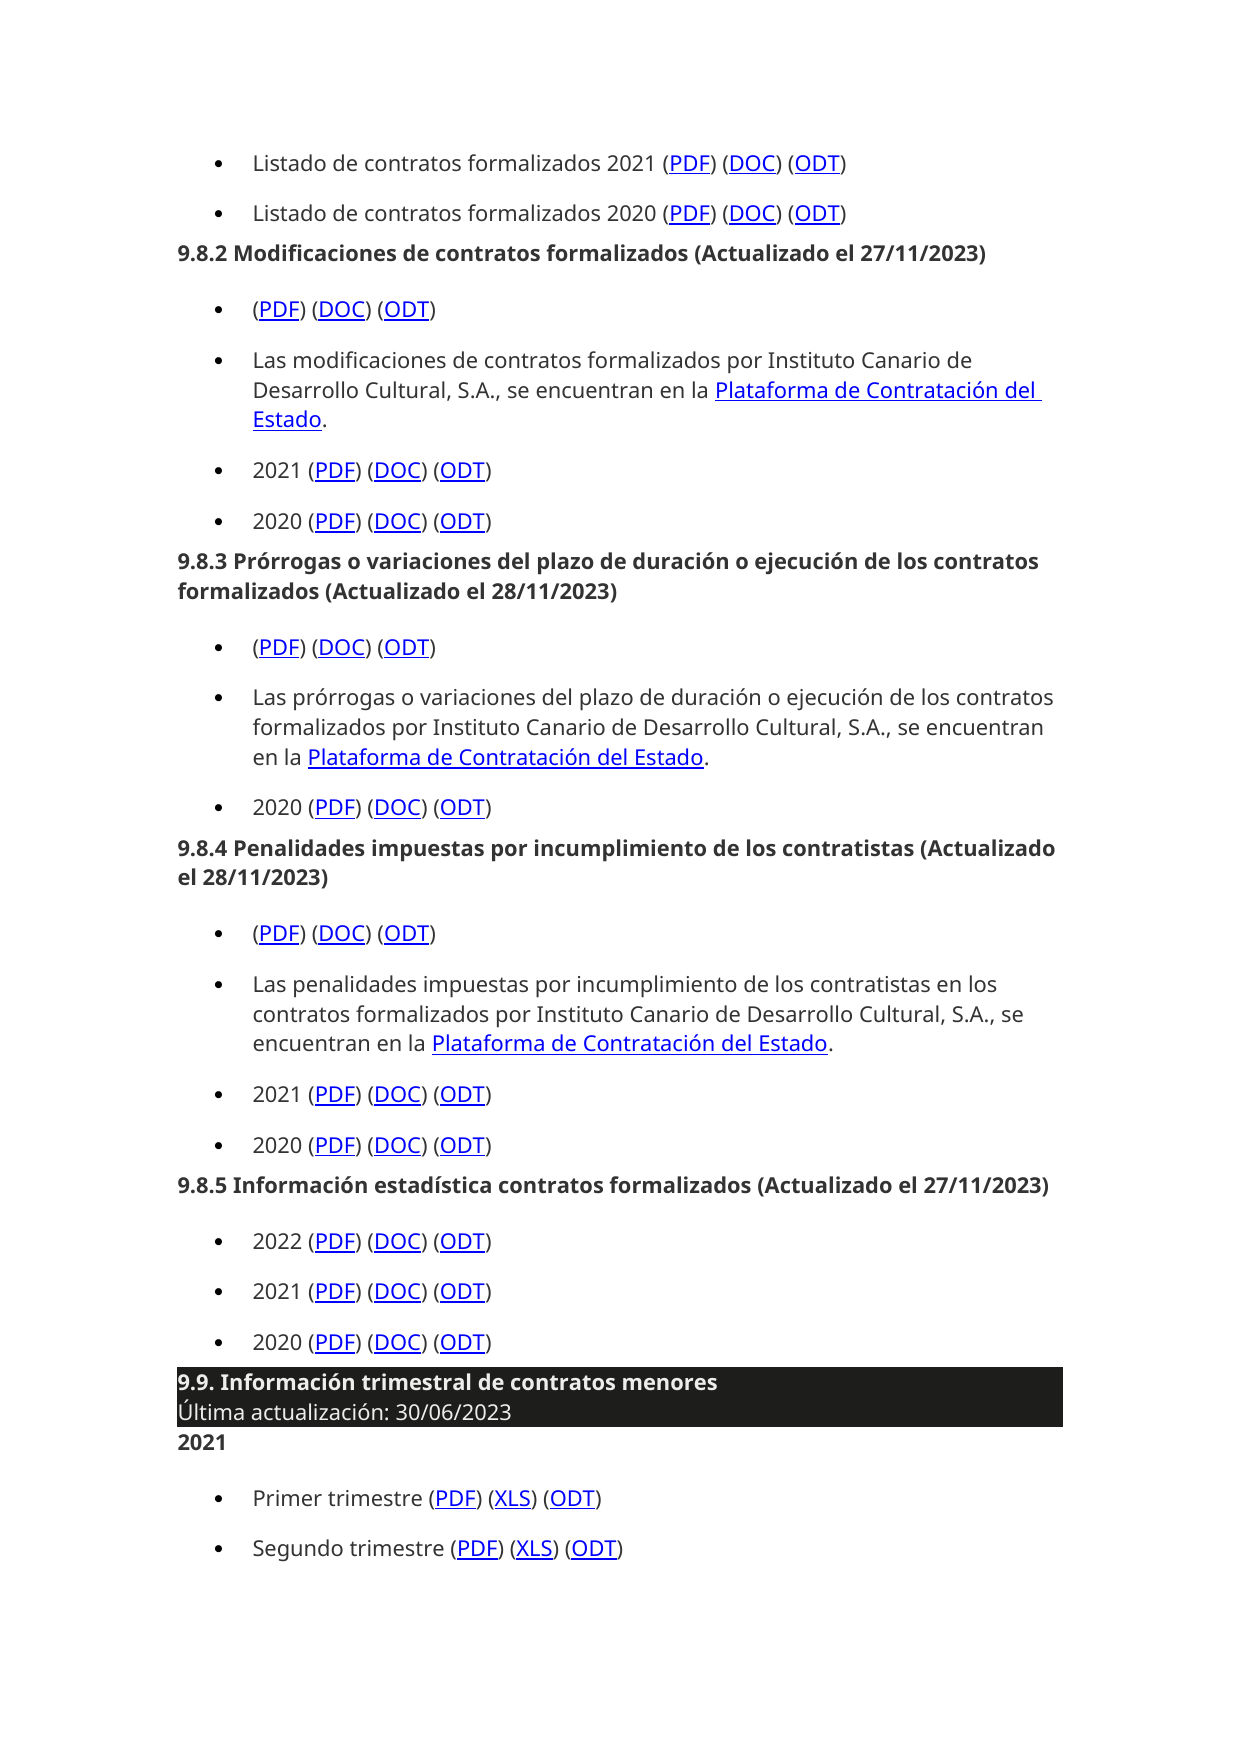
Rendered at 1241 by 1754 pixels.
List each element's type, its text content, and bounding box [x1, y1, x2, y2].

text 9.8.4 Penalidades impuestas por incumplimiento de los contratistas (Actualizado el 28/11/2023) [177, 833, 1063, 892]
text 9.9. Información trimestral de contratos menores [177, 1367, 1063, 1397]
text Última actualización: 30/06/2023 [177, 1397, 1063, 1427]
text 9.8.3 Prórrogas o variaciones del plazo de duración o ejecución de los contratos formalizados (Actualizado el 28/11/2023) [177, 546, 1063, 606]
list (PDF) (DOC) (ODT) [215, 294, 1063, 324]
list Primer trimestre (PDF) (XLS) (ODT) [215, 1483, 1063, 1512]
list (PDF) (DOC) (ODT) [215, 632, 1063, 661]
list 2020 (PDF) (DOC) (ODT) [215, 1130, 1063, 1159]
list Listado de contratos formalizados 2020 (PDF) (DOC) (ODT) [215, 198, 1063, 228]
list 2021 (PDF) (DOC) (ODT) [215, 455, 1063, 485]
list 2020 (PDF) (DOC) (ODT)‍ [215, 792, 1063, 822]
text 9.8.5 Información estadística contratos formalizados (Actualizado el 27/11/2023) [177, 1170, 1063, 1200]
text 2021 [177, 1427, 1063, 1457]
list Segundo trimestre (PDF) (XLS) (ODT) [215, 1533, 1063, 1563]
list Las penalidades impuestas por incumplimiento de los contratistas en los contratos formalizados por Instituto Canario de Desarrollo Cultural, S.A., se encuentran en la Plataforma de Contratación del Estado. [215, 969, 1063, 1058]
list Las prórrogas o variaciones del plazo de duración o ejecución de los contratos formalizados por Instituto Canario de Desarrollo Cultural, S.A., se encuentran en la Plataforma de Contratación del Estado. [215, 682, 1063, 772]
list 2022 (PDF) (DOC) (ODT) [215, 1226, 1063, 1256]
list 2020 (PDF) (DOC) (ODT) [215, 506, 1063, 536]
text 9.8.2 Modificaciones de contratos formalizados (Actualizado el 27/11/2023) [177, 238, 1063, 268]
list 2021 (PDF) (DOC) (ODT) [215, 1079, 1063, 1109]
list 2021 (PDF) (DOC) (ODT) [215, 1276, 1063, 1306]
list (PDF) (DOC) (ODT) [215, 918, 1063, 948]
list Listado de contratos formalizados 2021 (PDF) (DOC) (ODT) [215, 148, 1063, 177]
list Las modificaciones de contratos formalizados por Instituto Canario de Desarrollo Cultural, S.A., se encuentran en la Plataforma de Contratación del Estado. [215, 345, 1063, 434]
list 2020 (PDF) (DOC) (ODT) [215, 1327, 1063, 1357]
